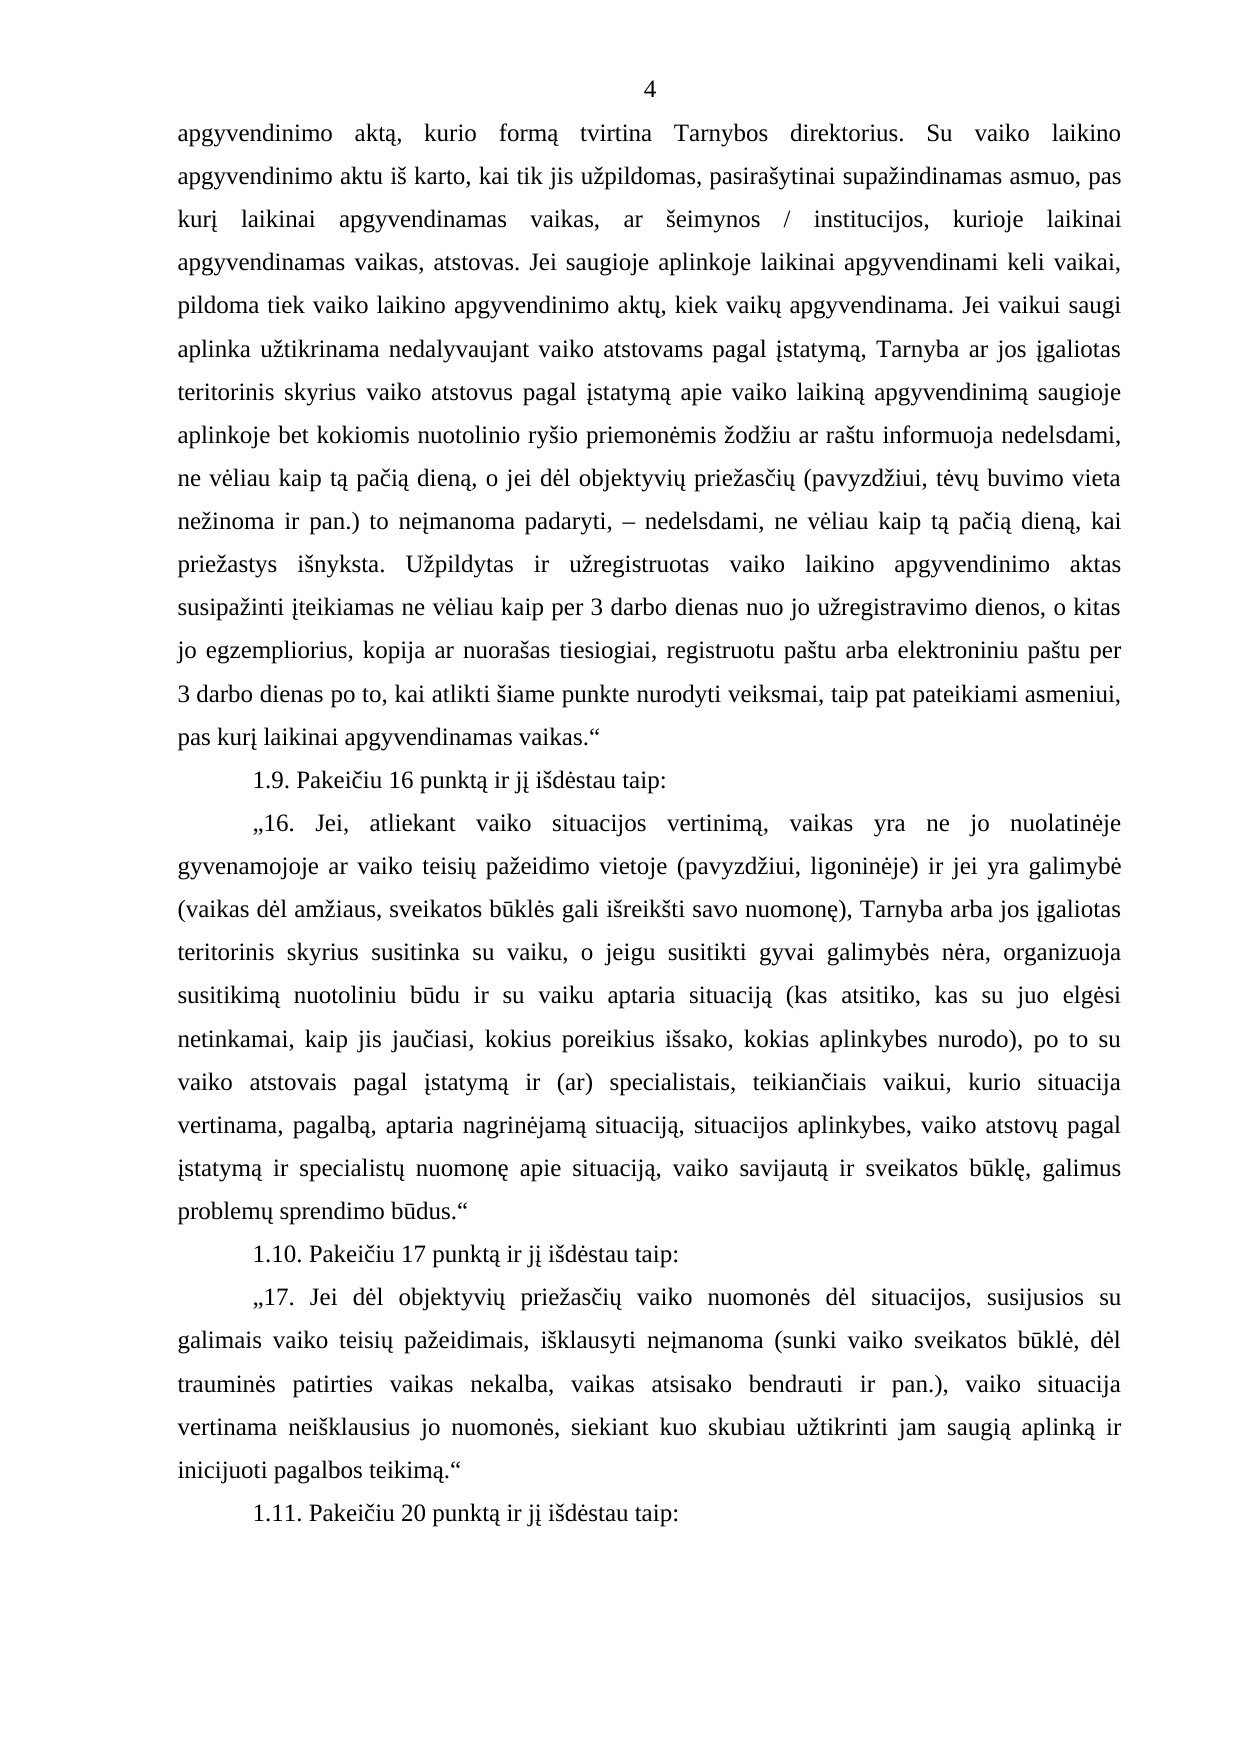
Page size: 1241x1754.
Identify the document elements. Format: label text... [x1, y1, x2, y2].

text „17. Jei dėl objektyvių priežasčių vaiko nuomonės dėl situacijos, susijusios su galimais vaiko teisių pažeidimais, išklausyti neįmanoma (sunki vaiko sveikatos būklė, dėl trauminės patirties vaikas nekalba, vaikas atsisako bendrauti ir pan.), vaiko situacija vertinama neišklausius jo nuomonės, siekiant kuo skubiau užtikrinti jam saugią aplinką ir inicijuoti pagalbos teikimą.“ [177, 1282, 1122, 1484]
text 1.10. Pakeičiu 17 punktą ir jį išdėstau taip: [177, 1239, 1122, 1268]
text „16. Jei, atliekant vaiko situacijos vertinimą, vaikas yra ne jo nuolatinėje gyvenamojoje ar vaiko teisių pažeidimo vietoje (pavyzdžiui, ligoninėje) ir jei yra galimybė (vaikas dėl amžiaus, sveikatos būklės gali išreikšti savo nuomonę), Tarnyba arba jos įgaliotas teritorinis skyrius susitinka su vaiku, o jeigu susitikti gyvai galimybės nėra, organizuoja susitikimą nuotoliniu būdu ir su vaiku aptaria situaciją (kas atsitiko, kas su juo elgėsi netinkamai, kaip jis jaučiasi, kokius poreikius išsako, kokias aplinkybes nurodo), po to su vaiko atstovais pagal įstatymą ir (ar) specialistais, teikiančiais vaikui, kurio situacija vertinama, pagalbą, aptaria nagrinėjamą situaciją, situacijos aplinkybes, vaiko atstovų pagal įstatymą ir specialistų nuomonę apie situaciją, vaiko savijautą ir sveikatos būklę, galimus problemų sprendimo būdus.“ [177, 808, 1122, 1225]
text apgyvendinimo aktą, kurio formą tvirtina Tarnybos direktorius. Su vaiko laikino apgyvendinimo aktu iš karto, kai tik jis užpildomas, pasirašytinai supažindinamas asmuo, pas kurį laikinai apgyvendinamas vaikas, ar šeimynos / institucijos, kurioje laikinai apgyvendinamas vaikas, atstovas. Jei saugioje aplinkoje laikinai apgyvendinami keli vaikai, pildoma tiek vaiko laikino apgyvendinimo aktų, kiek vaikų apgyvendinama. Jei vaikui saugi aplinka užtikrinama nedalyvaujant vaiko atstovams pagal įstatymą, Tarnyba ar jos įgaliotas teritorinis skyrius vaiko atstovus pagal įstatymą apie vaiko laikiną apgyvendinimą saugioje aplinkoje bet kokiomis nuotolinio ryšio priemonėmis žodžiu ar raštu informuoja nedelsdami, ne vėliau kaip tą pačią dieną, o jei dėl objektyvių priežasčių (pavyzdžiui, tėvų buvimo vieta nežinoma ir pan.) to neįmanoma padaryti, – nedelsdami, ne vėliau kaip tą pačią dieną, kai priežastys išnyksta. Užpildytas ir užregistruotas vaiko laikino apgyvendinimo aktas susipažinti įteikiamas ne vėliau kaip per 3 darbo dienas nuo jo užregistravimo dienos, o kitas jo egzempliorius, kopija ar nuorašas tiesiogiai, registruotu paštu arba elektroniniu paštu per 3 darbo dienas po to, kai atlikti šiame punkte nurodyti veiksmai, taip pat pateikiami asmeniui, pas kurį laikinai apgyvendinamas vaikas.“ [177, 118, 1122, 751]
text 1.9. Pakeičiu 16 punktą ir jį išdėstau taip: [177, 765, 1122, 794]
text 1.11. Pakeičiu 20 punktą ir jį išdėstau taip: [177, 1498, 1122, 1527]
